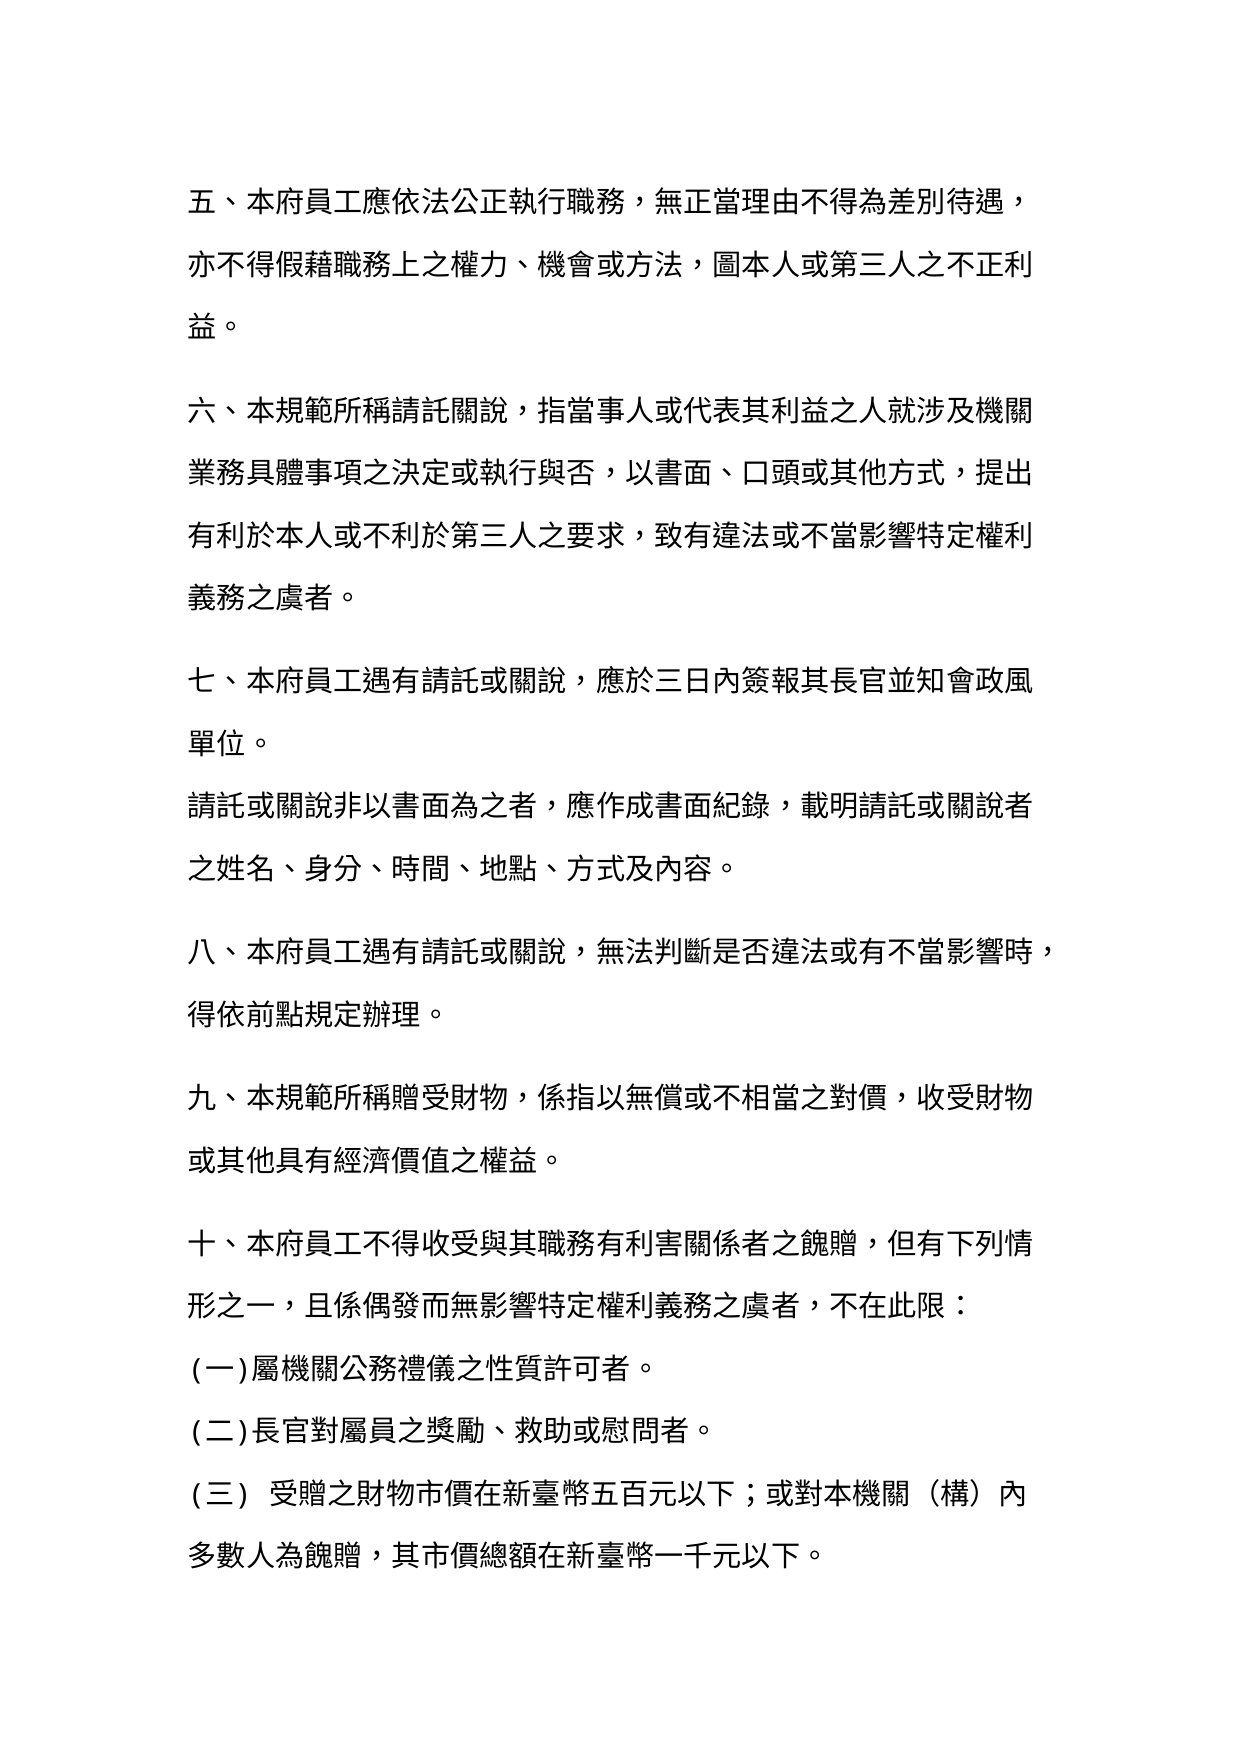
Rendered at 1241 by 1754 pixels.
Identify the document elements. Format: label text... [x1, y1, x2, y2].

text 十、本府員工不得收受與其職務有利害關係者之餽贈，但有下列情形之一，且係偶發而無影響特定權利義務之虞者，不在此限： (一)屬機關公務禮儀之性質許可者。 (二)長官對屬員之獎勵、救助或慰問者。 (三) 受贈之財物市價在新臺幣五百元以下；或對本機關（構）內多數人為餽贈，其市價總額在新臺幣一千元以下。 [187, 1200, 1053, 1575]
text 五、本府員工應依法公正執行職務，無正當理由不得為差別待遇，亦不得假藉職務上之權力、機會或方法，圖本人或第三人之不正利益。 [187, 158, 1053, 346]
text 九、本規範所稱贈受財物，係指以無償或不相當之對價，收受財物或其他具有經濟價值之權益。 [187, 1054, 1053, 1179]
text 六、本規範所稱請託關說，指當事人或代表其利益之人就涉及機關業務具體事項之決定或執行與否，以書面、口頭或其他方式，提出有利於本人或不利於第三人之要求，致有違法或不當影響特定權利義務之虞者。 [187, 367, 1053, 617]
text 八、本府員工遇有請託或關說，無法判斷是否違法或有不當影響時，得依前點規定辦理。 [187, 908, 1053, 1033]
text 七、本府員工遇有請託或關說，應於三日內簽報其長官並知會政風單位。 請託或關說非以書面為之者，應作成書面紀錄，載明請託或關說者之姓名、身分、時間、地點、方式及內容。 [187, 637, 1053, 887]
